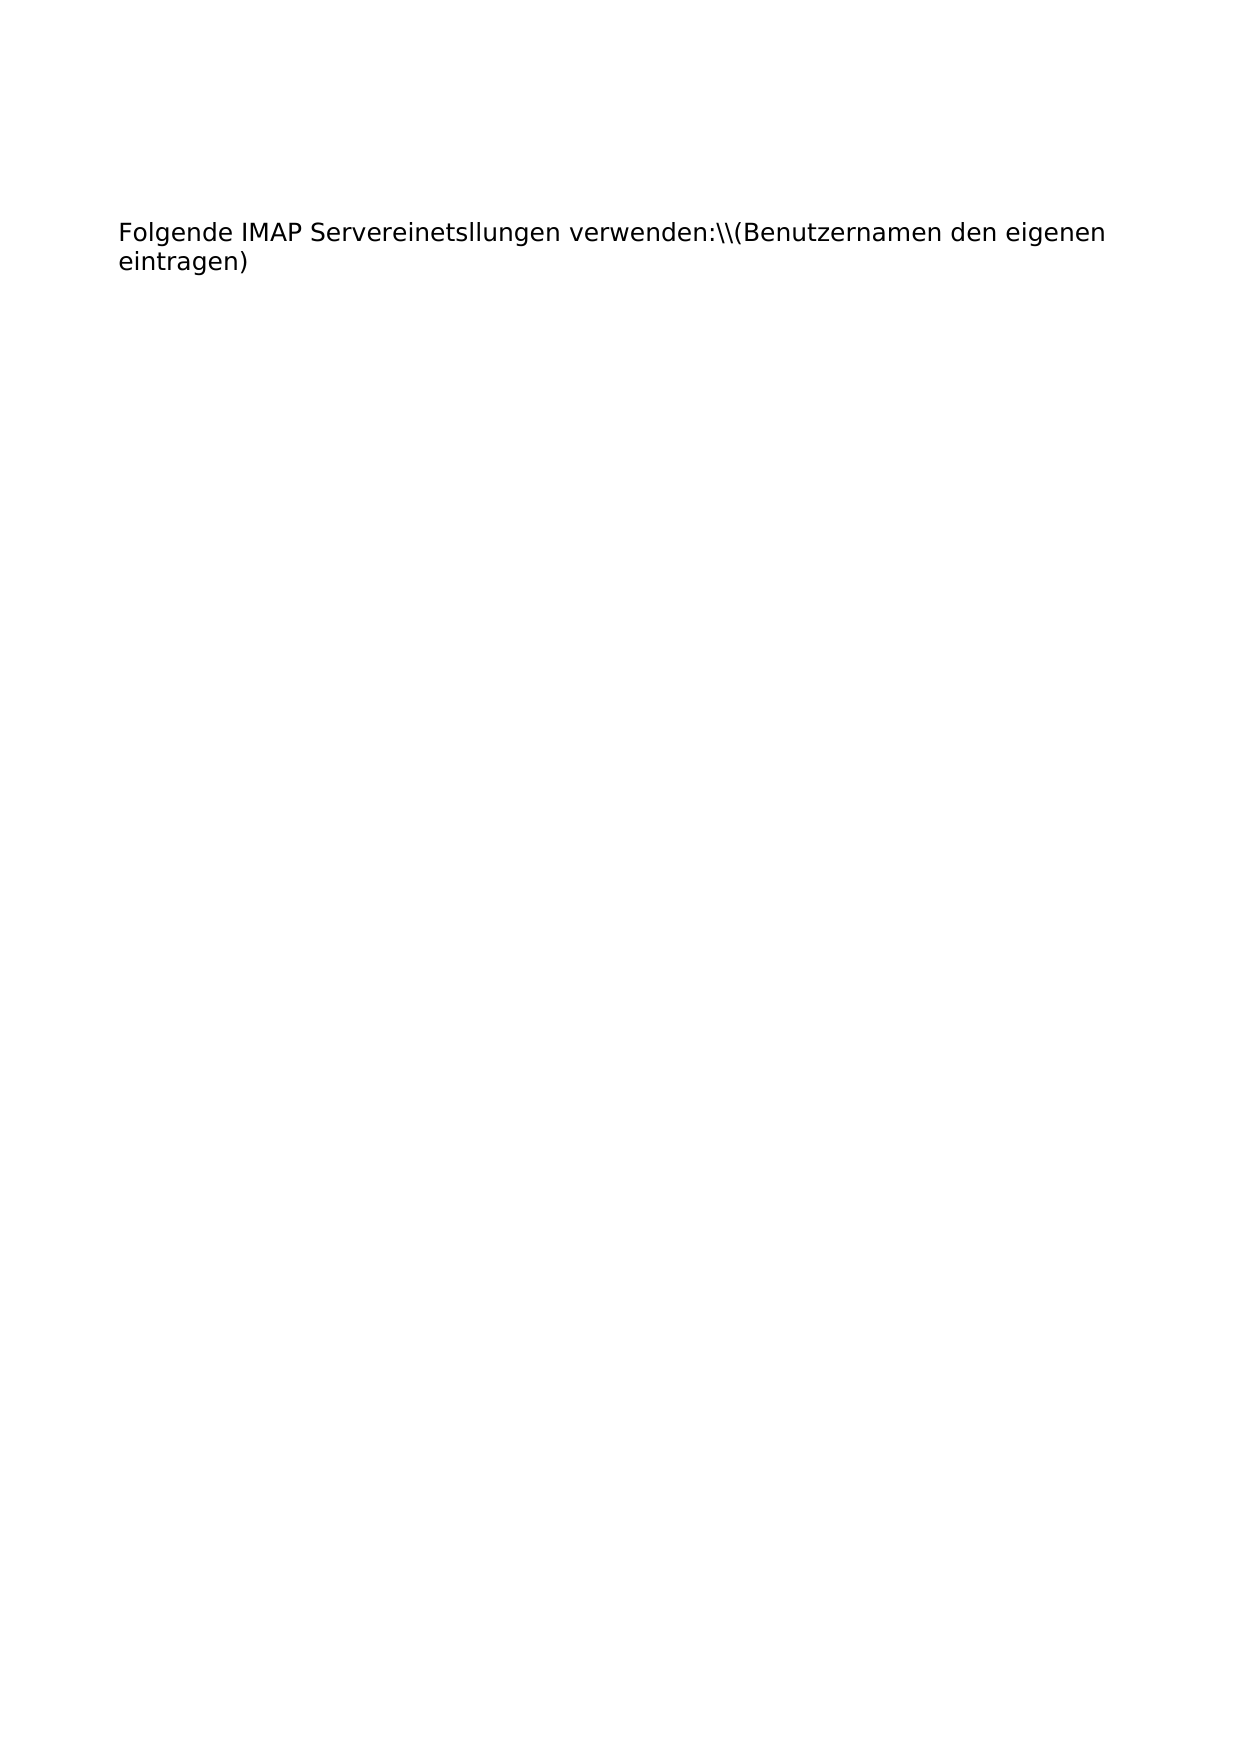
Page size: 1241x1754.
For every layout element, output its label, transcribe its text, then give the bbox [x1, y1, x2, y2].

text [118, 118, 1122, 176]
text Folgende IMAP Servereinetsllungen verwenden:\\(Benutzernamen den eigenen eintragen) [118, 189, 1122, 306]
